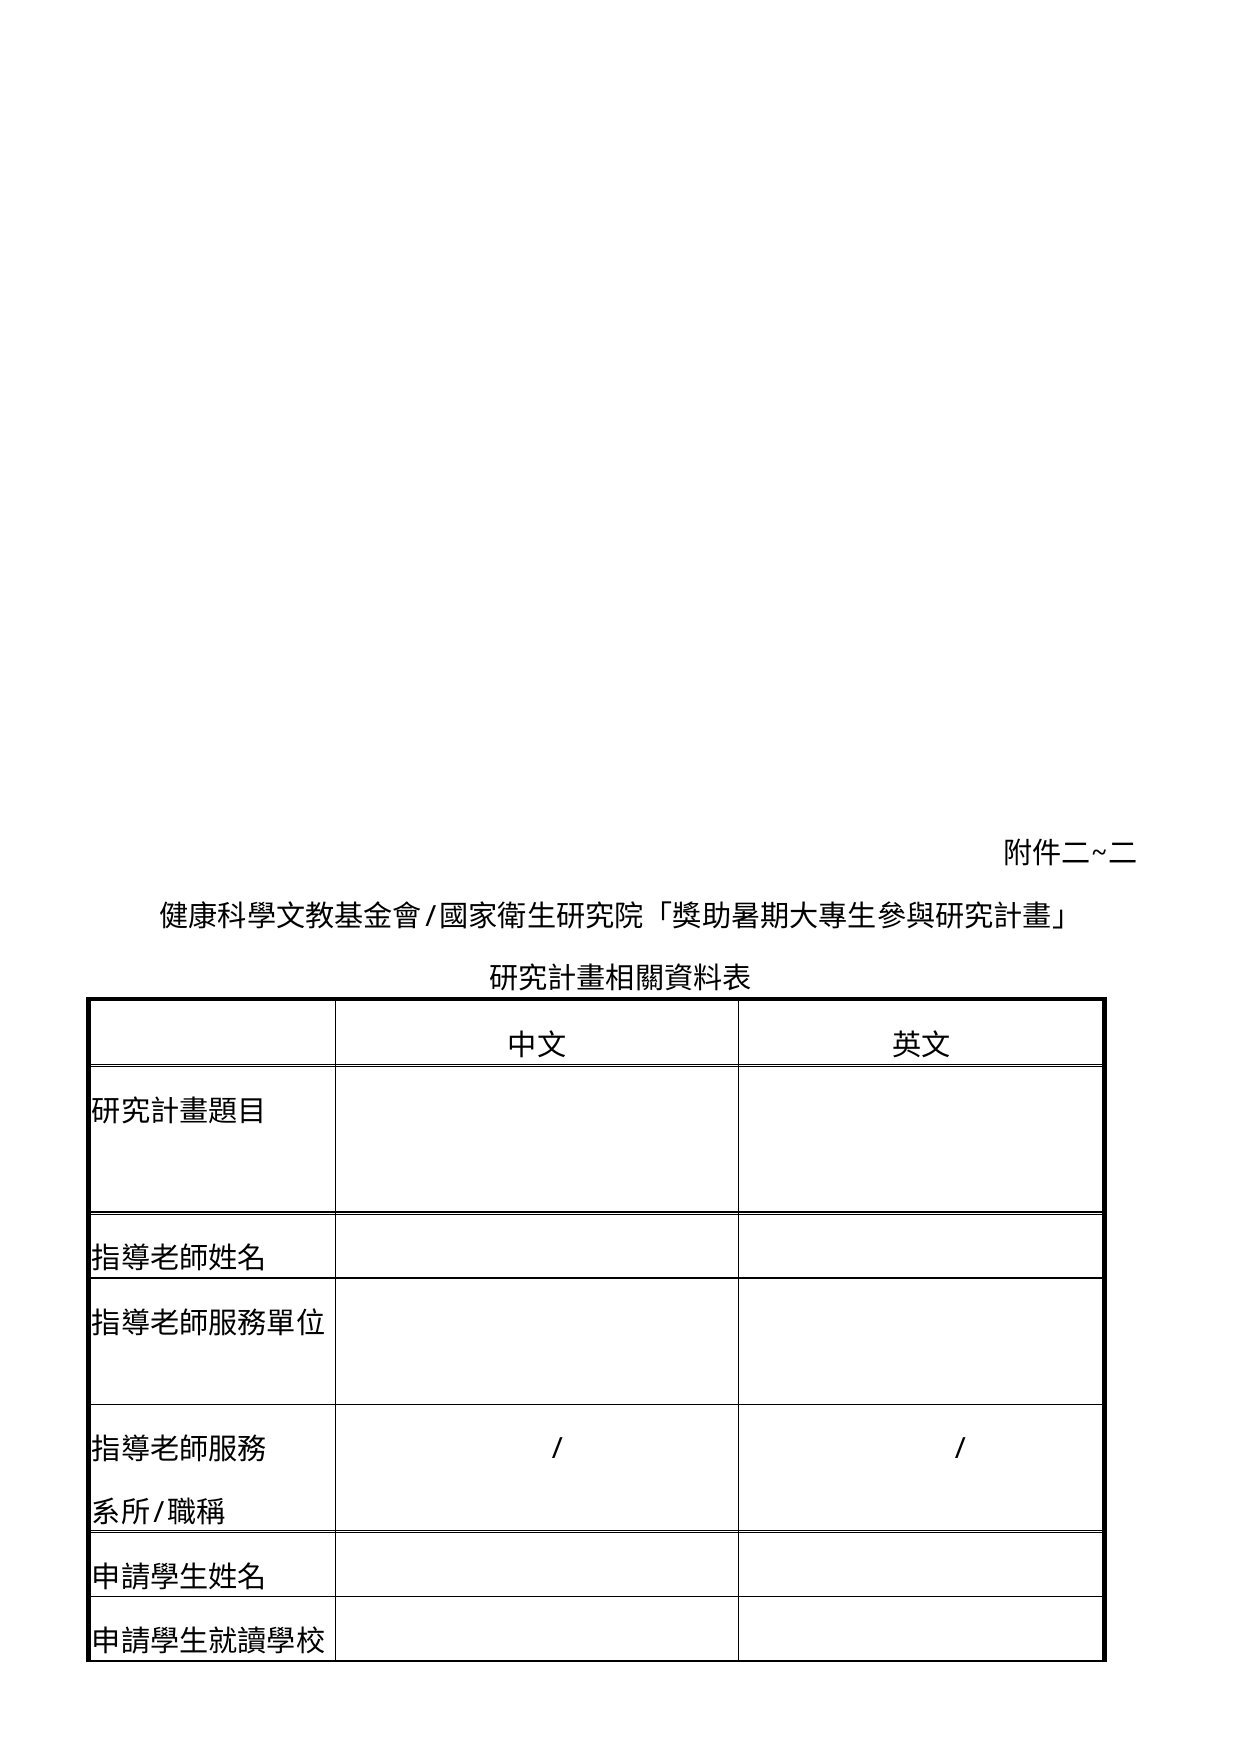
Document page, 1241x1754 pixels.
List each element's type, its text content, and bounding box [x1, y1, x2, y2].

table_cell [336, 1279, 738, 1404]
table_cell 申請學生就讀學校 [91, 1597, 335, 1660]
table_cell [336, 1067, 738, 1211]
table_cell [739, 1597, 1102, 1660]
text 研究計畫相關資料表 [89, 934, 1152, 997]
table_header [91, 1001, 335, 1064]
text 附件二~二 [89, 809, 1152, 872]
table_cell [336, 1533, 738, 1596]
table_cell [336, 1597, 738, 1660]
table_cell / [336, 1405, 738, 1530]
table_cell 指導老師服務單位 [91, 1279, 335, 1404]
table_cell [739, 1533, 1102, 1596]
table_header 英文 [739, 1001, 1102, 1064]
text 健康科學文教基金會/國家衛生研究院「獎助暑期大專生參與研究計畫」 [89, 872, 1152, 934]
table_header 中文 [336, 1001, 738, 1064]
table_cell [336, 1215, 738, 1277]
table_cell [739, 1279, 1102, 1404]
table_cell 申請學生姓名 [91, 1533, 335, 1596]
table_cell [739, 1215, 1102, 1277]
table_cell 研究計畫題目 [91, 1067, 335, 1211]
table_cell [739, 1067, 1102, 1211]
table_cell 指導老師服務 系所/職稱 [91, 1405, 335, 1530]
table_cell / [739, 1405, 1102, 1530]
table_cell 指導老師姓名 [91, 1215, 335, 1277]
